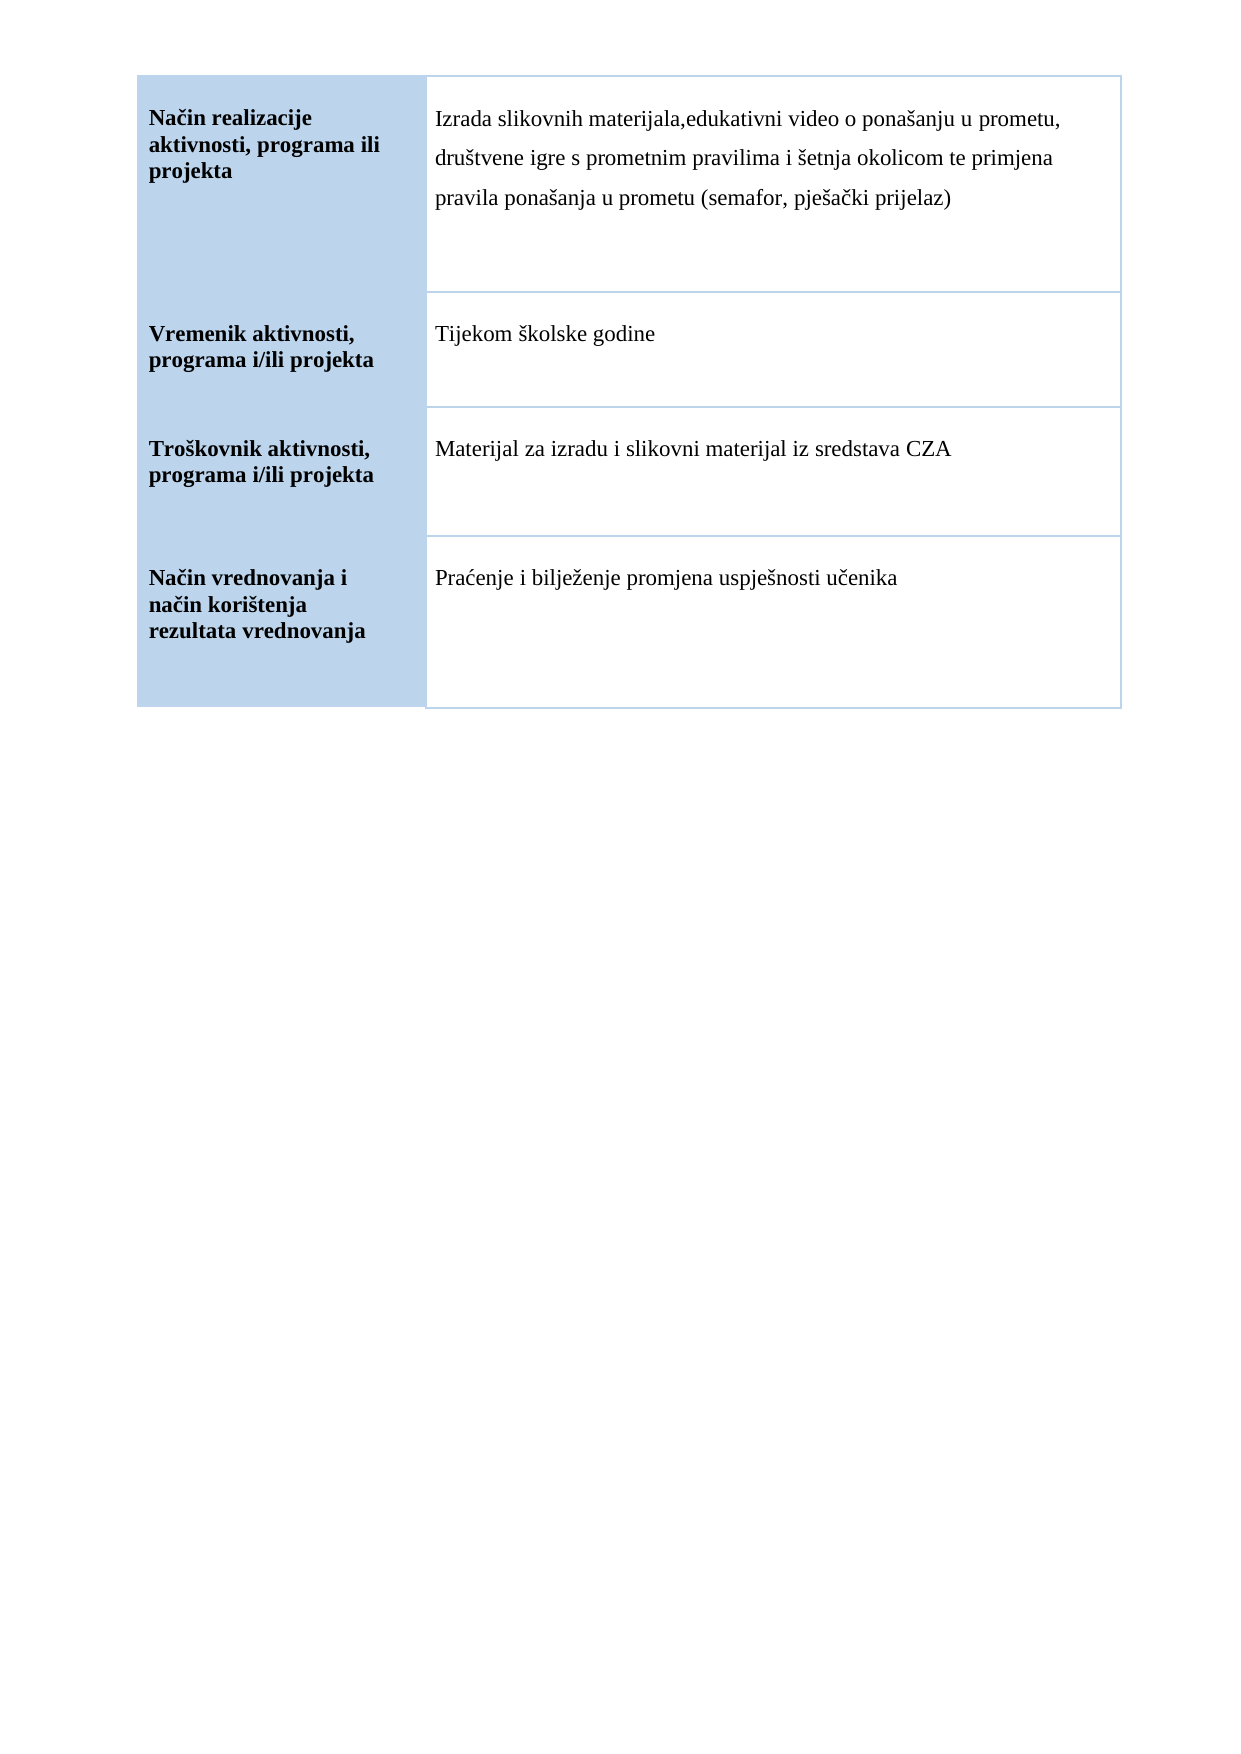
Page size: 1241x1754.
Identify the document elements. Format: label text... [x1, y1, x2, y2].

table_cell Troškovnik aktivnosti, programa i/ili projekta [137, 406, 425, 535]
table_cell Način vrednovanja i način korištenja rezultata vrednovanja [137, 535, 425, 707]
table_cell Materijal za izradu i slikovni materijal iz sredstava CZA [427, 408, 1120, 535]
table_cell Vremenik aktivnosti, programa i/ili projekta [137, 291, 425, 406]
table_cell Način realizacije aktivnosti, programa ili projekta [137, 75, 425, 291]
table_cell Izrada slikovnih materijala,edukativni video o ponašanju u prometu, društvene igre s prometnim pravilima i šetnja okolicom te primjena pravila ponašanja u prometu (semafor, pješački prijelaz) [427, 77, 1120, 291]
table_cell Praćenje i bilježenje promjena uspješnosti učenika [427, 537, 1120, 707]
table_cell Tijekom školske godine [427, 293, 1120, 406]
